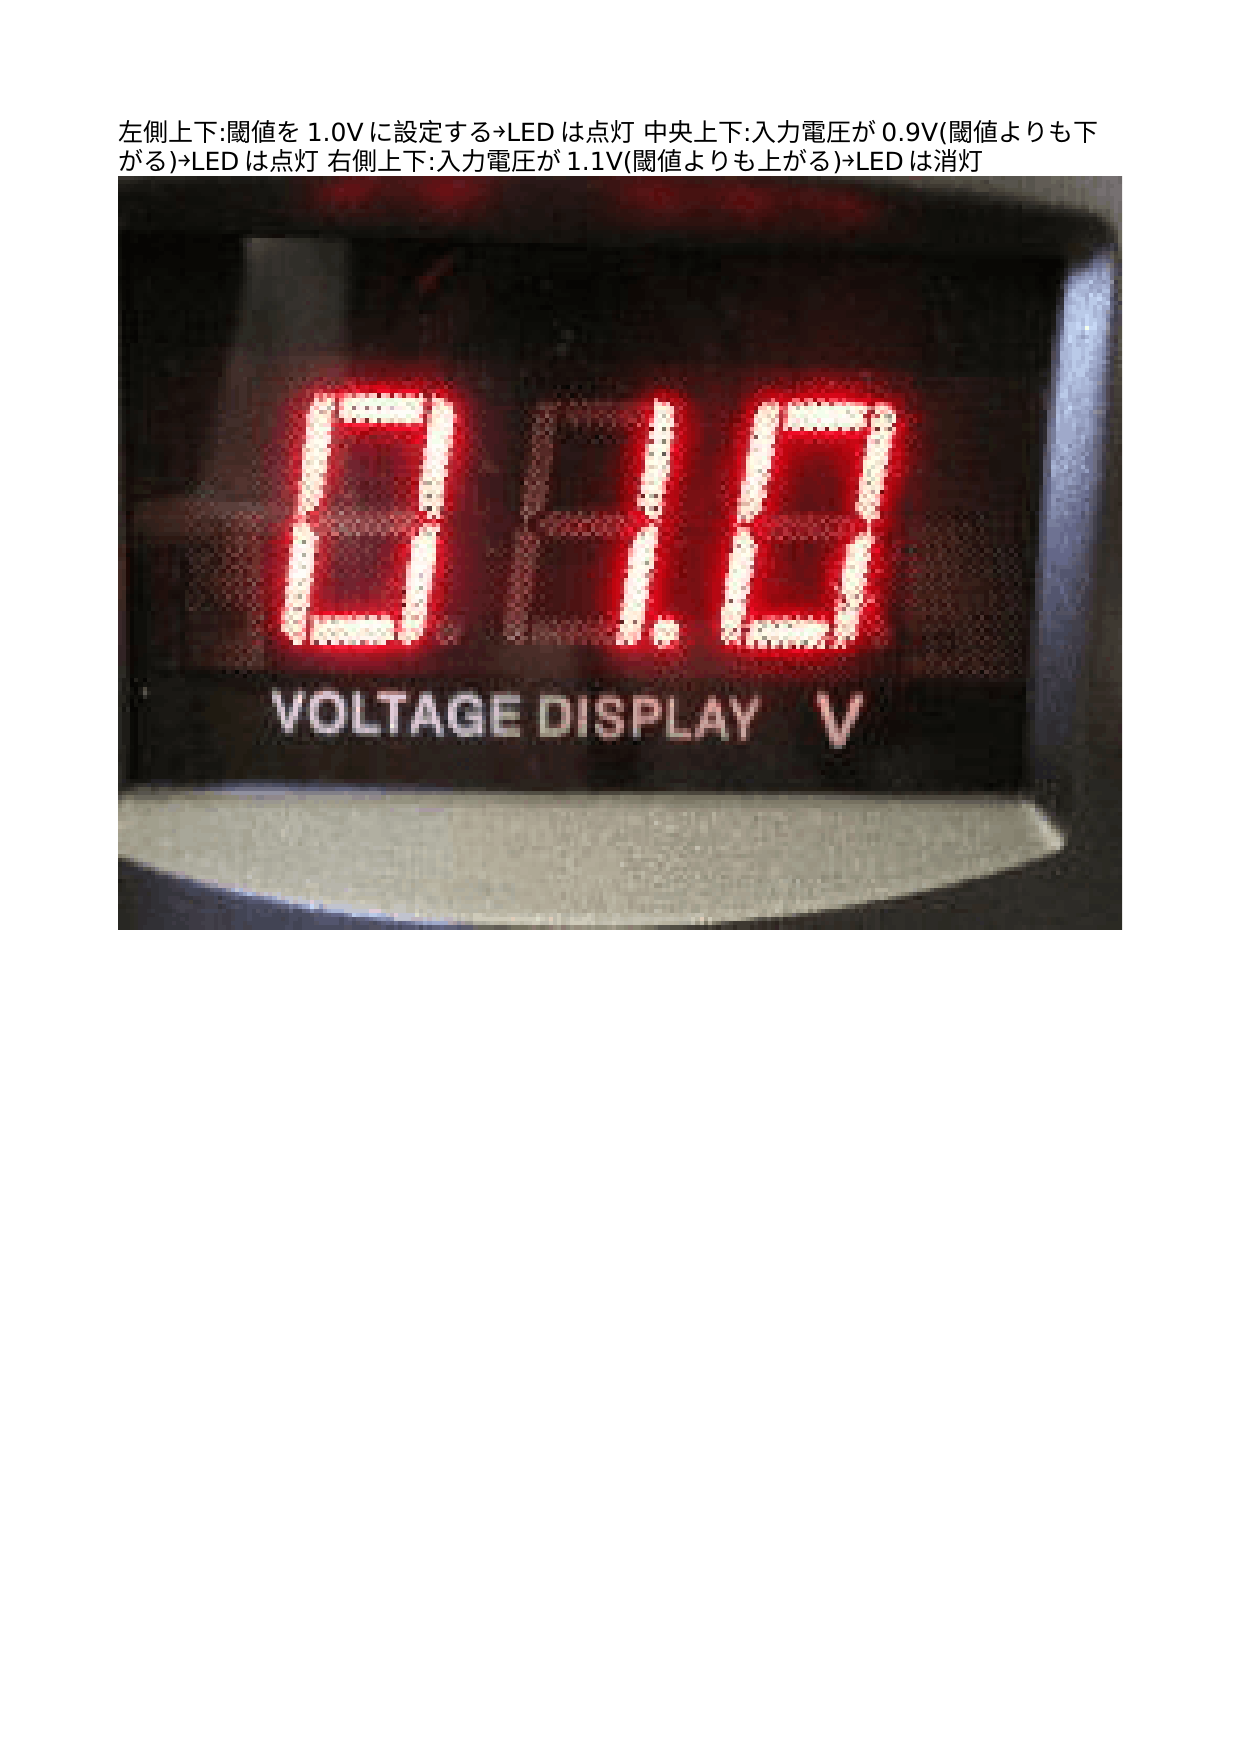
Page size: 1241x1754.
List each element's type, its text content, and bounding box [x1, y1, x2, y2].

picture [118, 176, 1123, 930]
text 左側上下:閾値を1.0Vに設定する￫LEDは点灯 中央上下:入力電圧が0.9V(閾値よりも下がる)￫LEDは点灯 右側上下:入力電圧が1.1V(閾値よりも上がる)￫LEDは消灯 [118, 118, 1122, 176]
